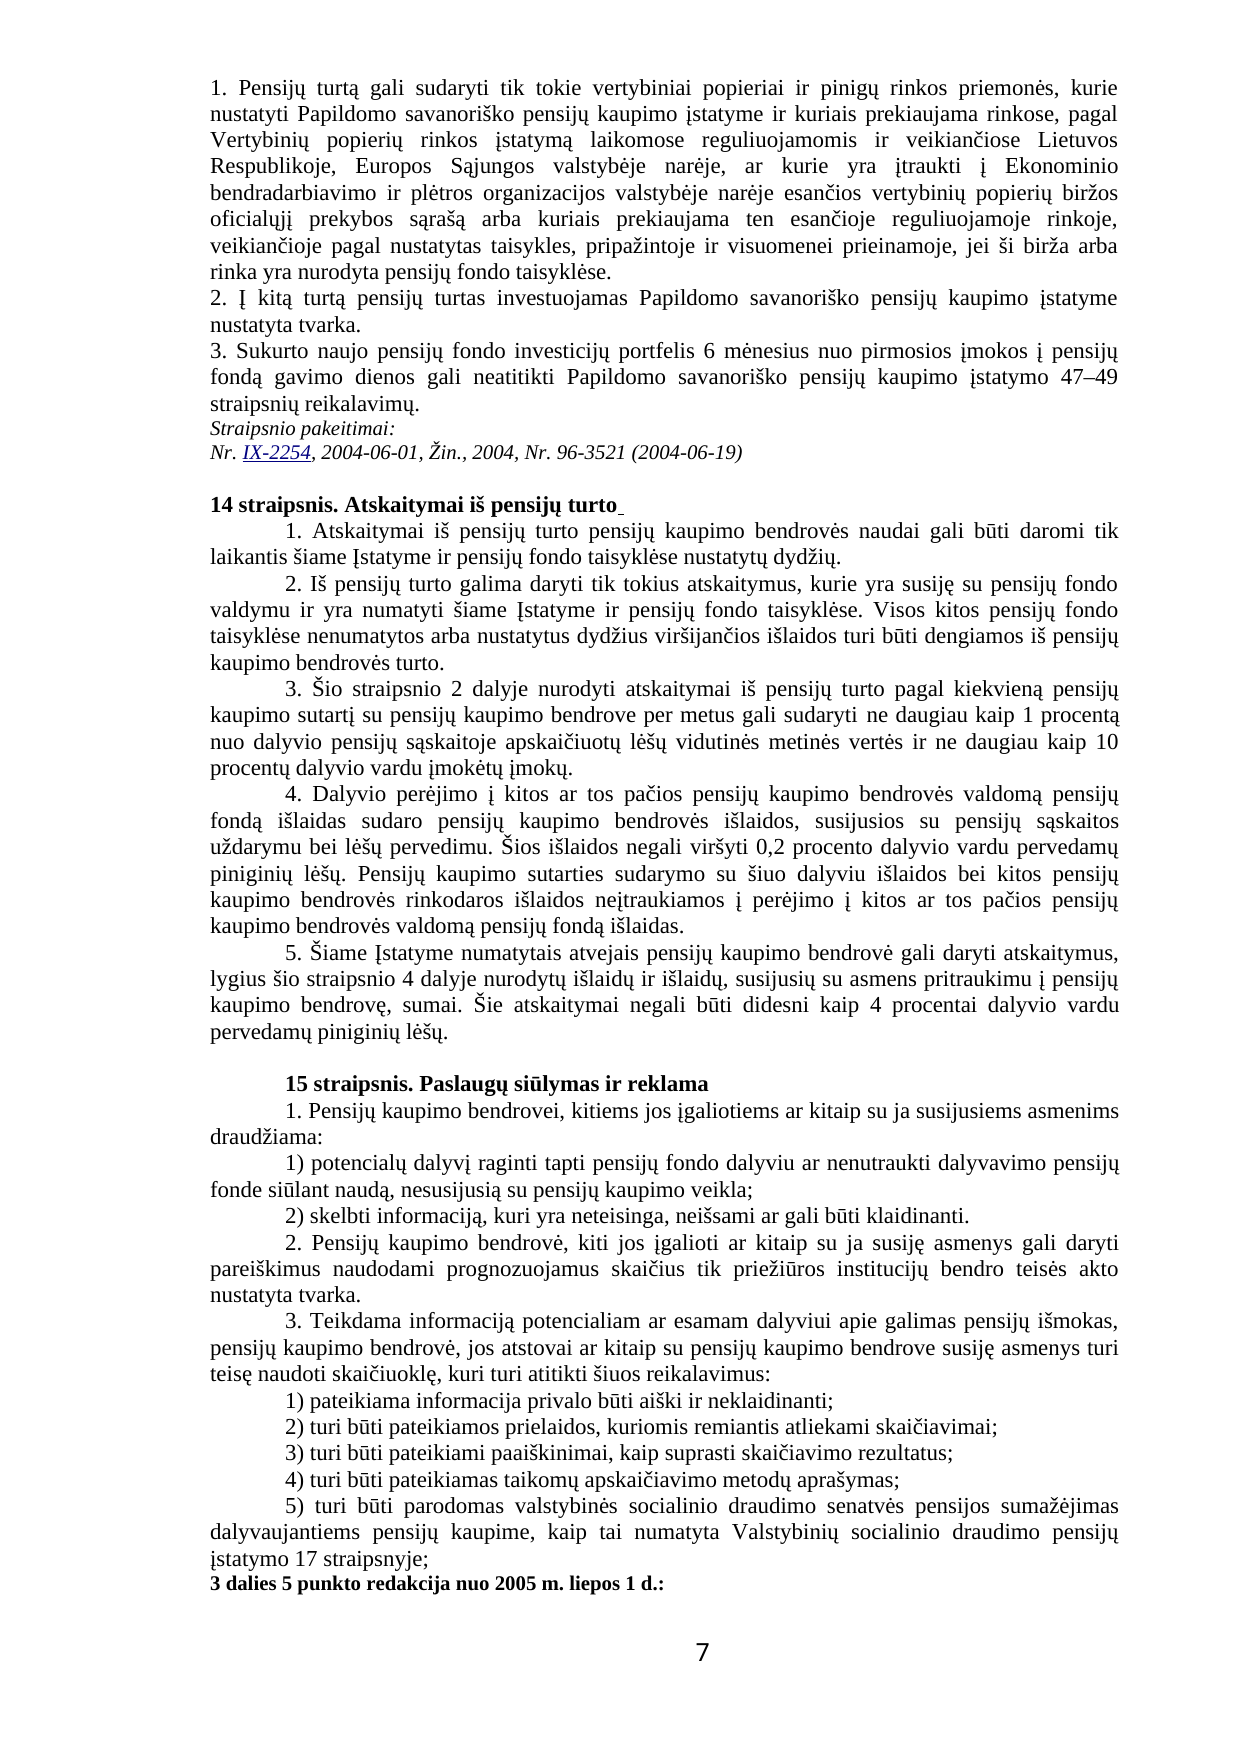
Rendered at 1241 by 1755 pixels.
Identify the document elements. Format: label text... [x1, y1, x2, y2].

text 1) potencialų dalyvį raginti tapti pensijų fondo dalyviu ar nenutraukti dalyvavimo pensijų fonde siūlant naudą, nesusijusią su pensijų kaupimo veikla; [210, 1149, 1120, 1202]
text Straipsnio pakeitimai: [210, 416, 1120, 440]
text 3 dalies 5 punkto redakcija nuo 2005 m. liepos 1 d.: [210, 1571, 1120, 1595]
text 2) skelbti informaciją, kuri yra neteisinga, neišsami ar gali būti klaidinanti. [210, 1202, 1120, 1228]
text 4. Dalyvio perėjimo į kitos ar tos pačios pensijų kaupimo bendrovės valdomą pensijų fondą išlaidas sudaro pensijų kaupimo bendrovės išlaidos, susijusios su pensijų sąskaitos uždarymu bei lėšų pervedimu. Šios išlaidos negali viršyti 0,2 procento dalyvio vardu pervedamų piniginių lėšų. Pensijų kaupimo sutarties sudarymo su šiuo dalyviu išlaidos bei kitos pensijų kaupimo bendrovės rinkodaros išlaidos neįtraukiamos į perėjimo į kitos ar tos pačios pensijų kaupimo bendrovės valdomą pensijų fondą išlaidas. [210, 781, 1120, 939]
text 1. Atskaitymai iš pensijų turto pensijų kaupimo bendrovės naudai gali būti daromi tik laikantis šiame Įstatyme ir pensijų fondo taisyklėse nustatytų dydžių. [210, 517, 1120, 570]
text 3. Teikdama informaciją potencialiam ar esamam dalyviui apie galimas pensijų išmokas, pensijų kaupimo bendrovė, jos atstovai ar kitaip su pensijų kaupimo bendrove susiję asmenys turi teisę naudoti skaičiuoklę, kuri turi atitikti šiuos reikalavimus: [210, 1308, 1120, 1387]
text 5. Šiame Įstatyme numatytais atvejais pensijų kaupimo bendrovė gali daryti atskaitymus, lygius šio straipsnio 4 dalyje nurodytų išlaidų ir išlaidų, susijusių su asmens pritraukimu į pensijų kaupimo bendrovę, sumai. Šie atskaitymai negali būti didesni kaip 4 procentai dalyvio vardu pervedamų piniginių lėšų. [210, 939, 1120, 1044]
text 2) turi būti pateikiamos prielaidos, kuriomis remiantis atliekami skaičiavimai; [210, 1413, 1120, 1439]
text 1. Pensijų turtą gali sudaryti tik tokie vertybiniai popieriai ir pinigų rinkos priemonės, kurie nustatyti Papildomo savanoriško pensijų kaupimo įstatyme ir kuriais prekiaujama rinkose, pagal Vertybinių popierių rinkos įstatymą laikomose reguliuojamomis ir veikiančiose Lietuvos Respublikoje, Europos Sąjungos valstybėje narėje, ar kurie yra įtraukti į Ekonominio bendradarbiavimo ir plėtros organizacijos valstybėje narėje esančios vertybinių popierių biržos oficialųjį prekybos sąrašą arba kuriais prekiaujama ten esančioje reguliuojamoje rinkoje, veikiančioje pagal nustatytas taisykles, pripažintoje ir visuomenei prieinamoje, jei ši birža arba rinka yra nurodyta pensijų fondo taisyklėse. [210, 73, 1119, 284]
text 5) turi būti parodomas valstybinės socialinio draudimo senatvės pensijos sumažėjimas dalyvaujantiems pensijų kaupime, kaip tai numatyta Valstybinių socialinio draudimo pensijų įstatymo 17 straipsnyje; [210, 1492, 1120, 1571]
text 3. Sukurto naujo pensijų fondo investicijų portfelis 6 mėnesius nuo pirmosios įmokos į pensijų fondą gavimo dienos gali neatitikti Papildomo savanoriško pensijų kaupimo įstatymo 47–49 straipsnių reikalavimų. [210, 337, 1119, 416]
text 15 straipsnis. Paslaugų siūlymas ir reklama [210, 1070, 1120, 1097]
text 14 straipsnis. Atskaitymai iš pensijų turto [210, 491, 1119, 517]
text 4) turi būti pateikiamas taikomų apskaičiavimo metodų aprašymas; [210, 1466, 1120, 1492]
text Nr. IX-2254, 2004-06-01, Žin., 2004, Nr. 96-3521 (2004-06-19) [210, 440, 1120, 464]
text 1. Pensijų kaupimo bendrovei, kitiems jos įgaliotiems ar kitaip su ja susijusiems asmenims draudžiama: [210, 1097, 1120, 1149]
text 1) pateikiama informacija privalo būti aiški ir neklaidinanti; [210, 1387, 1120, 1413]
text 3. Šio straipsnio 2 dalyje nurodyti atskaitymai iš pensijų turto pagal kiekvieną pensijų kaupimo sutartį su pensijų kaupimo bendrove per metus gali sudaryti ne daugiau kaip 1 procentą nuo dalyvio pensijų sąskaitoje apskaičiuotų lėšų vidutinės metinės vertės ir ne daugiau kaip 10 procentų dalyvio vardu įmokėtų įmokų. [210, 675, 1120, 781]
text 2. Iš pensijų turto galima daryti tik tokius atskaitymus, kurie yra susiję su pensijų fondo valdymu ir yra numatyti šiame Įstatyme ir pensijų fondo taisyklėse. Visos kitos pensijų fondo taisyklėse nenumatytos arba nustatytus dydžius viršijančios išlaidos turi būti dengiamos iš pensijų kaupimo bendrovės turto. [210, 570, 1120, 675]
text 2. Pensijų kaupimo bendrovė, kiti jos įgalioti ar kitaip su ja susiję asmenys gali daryti pareiškimus naudodami prognozuojamus skaičius tik priežiūros institucijų bendro teisės akto nustatyta tvarka. [210, 1228, 1120, 1308]
text 3) turi būti pateikiami paaiškinimai, kaip suprasti skaičiavimo rezultatus; [210, 1439, 1120, 1466]
text 2. Į kitą turtą pensijų turtas investuojamas Papildomo savanoriško pensijų kaupimo įstatyme nustatyta tvarka. [210, 284, 1119, 337]
